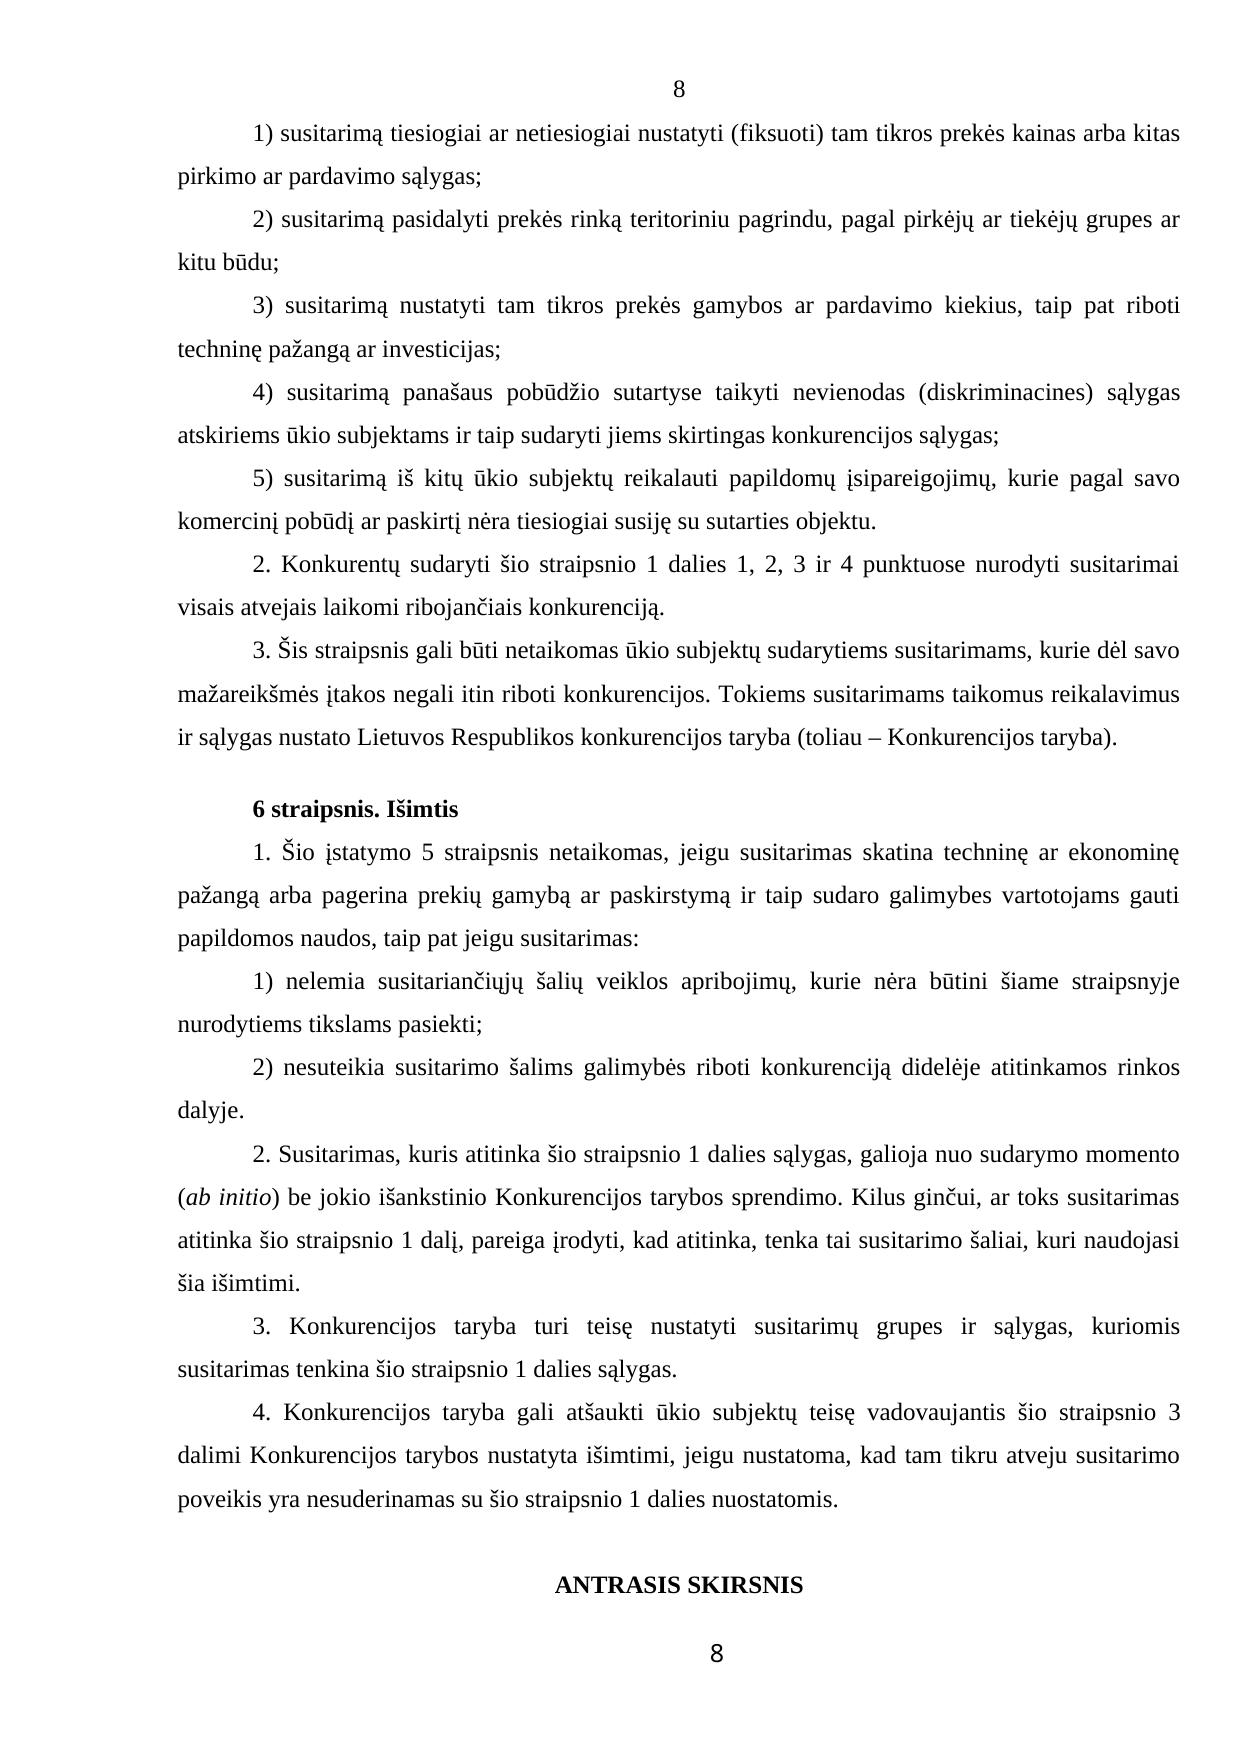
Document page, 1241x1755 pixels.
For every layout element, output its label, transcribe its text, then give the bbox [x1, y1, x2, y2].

text ANTRASIS SKIRSNIS [177, 1570, 1181, 1599]
text 1) susitarimą tiesiogiai ar netiesiogiai nustatyti (fiksuoti) tam tikros prekės kainas arba kitas pirkimo ar pardavimo sąlygas; [177, 118, 1181, 190]
text 6 straipsnis. Išimtis [177, 794, 1181, 822]
text 3. Konkurencijos taryba turi teisę nustatyti susitarimų grupes ir sąlygas, kuriomis susitarimas tenkina šio straipsnio 1 dalies sąlygas. [177, 1311, 1181, 1383]
text 2. Konkurentų sudaryti šio straipsnio 1 dalies 1, 2, 3 ir 4 punktuose nurodyti susitarimai visais atvejais laikomi ribojančiais konkurenciją. [177, 549, 1181, 621]
text 3) susitarimą nustatyti tam tikros prekės gamybos ar pardavimo kiekius, taip pat riboti techninę pažangą ar investicijas; [177, 291, 1181, 362]
text 3. Šis straipsnis gali būti netaikomas ūkio subjektų sudarytiems susitarimams, kurie dėl savo mažareikšmės įtakos negali itin riboti konkurencijos. Tokiems susitarimams taikomus reikalavimus ir sąlygas nustato Lietuvos Respublikos konkurencijos taryba (toliau – Konkurencijos taryba). [177, 636, 1181, 751]
text 2. Susitarimas, kuris atitinka šio straipsnio 1 dalies sąlygas, galioja nuo sudarymo momento (ab initio) be jokio išankstinio Konkurencijos tarybos sprendimo. Kilus ginčui, ar toks susitarimas atitinka šio straipsnio 1 dalį, pareiga įrodyti, kad atitinka, tenka tai susitarimo šaliai, kuri naudojasi šia išimtimi. [177, 1139, 1181, 1297]
text 4. Konkurencijos taryba gali atšaukti ūkio subjektų teisę vadovaujantis šio straipsnio 3 dalimi Konkurencijos tarybos nustatyta išimtimi, jeigu nustatoma, kad tam tikru atveju susitarimo poveikis yra nesuderinamas su šio straipsnio 1 dalies nuostatomis. [177, 1397, 1181, 1512]
text 2) nesuteikia susitarimo šalims galimybės riboti konkurenciją didelėje atitinkamos rinkos dalyje. [177, 1052, 1181, 1124]
text 5) susitarimą iš kitų ūkio subjektų reikalauti papildomų įsipareigojimų, kurie pagal savo komercinį pobūdį ar paskirtį nėra tiesiogiai susiję su sutarties objektu. [177, 463, 1181, 535]
text 2) susitarimą pasidalyti prekės rinką teritoriniu pagrindu, pagal pirkėjų ar tiekėjų grupes ar kitu būdu; [177, 204, 1181, 276]
text 4) susitarimą panašaus pobūdžio sutartyse taikyti nevienodas (diskriminacines) sąlygas atskiriems ūkio subjektams ir taip sudaryti jiems skirtingas konkurencijos sąlygas; [177, 377, 1181, 449]
text 1) nelemia susitariančiųjų šalių veiklos apribojimų, kurie nėra būtini šiame straipsnyje nurodytiems tikslams pasiekti; [177, 966, 1181, 1038]
text 1. Šio įstatymo 5 straipsnis netaikomas, jeigu susitarimas skatina techninę ar ekonominę pažangą arba pagerina prekių gamybą ar paskirstymą ir taip sudaro galimybes vartotojams gauti papildomos naudos, taip pat jeigu susitarimas: [177, 837, 1181, 952]
